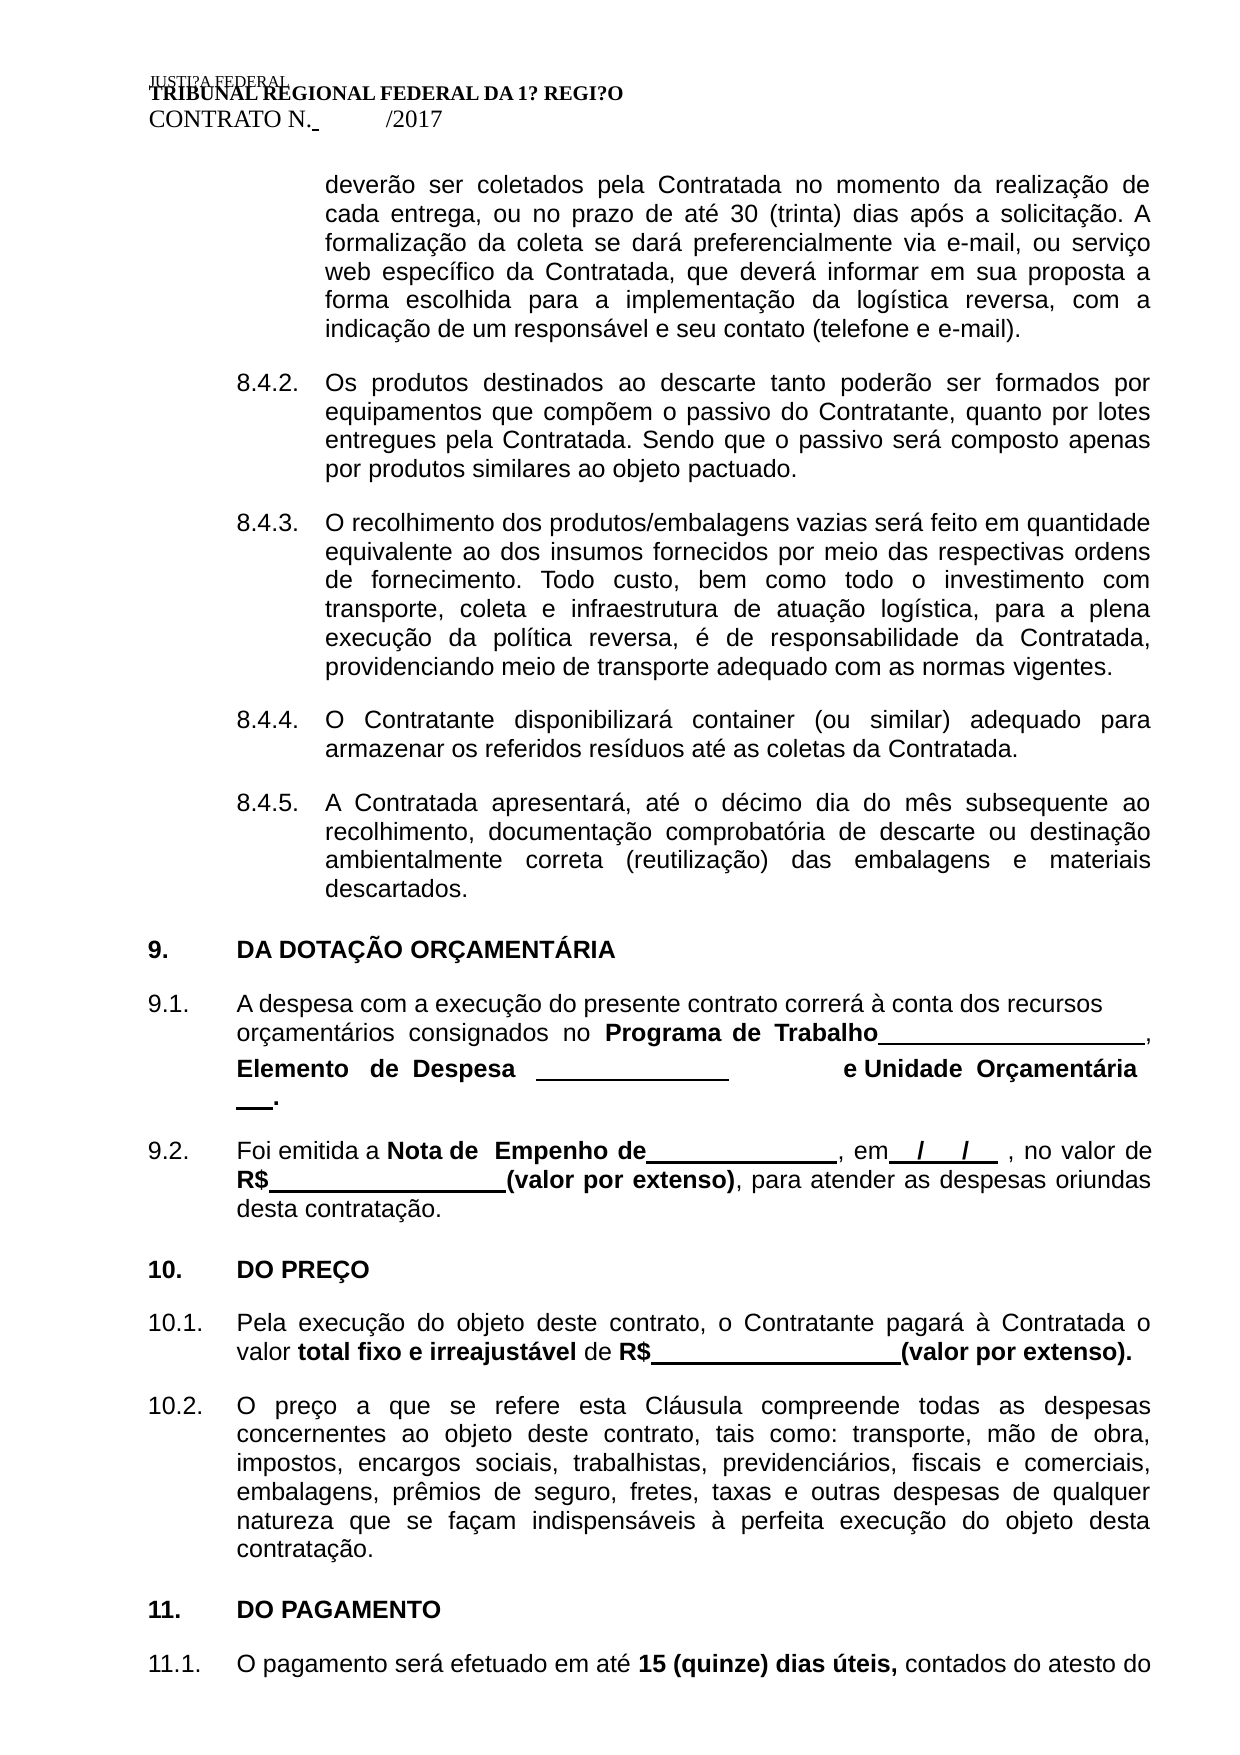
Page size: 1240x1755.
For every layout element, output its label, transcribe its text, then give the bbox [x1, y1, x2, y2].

list Foi emitida a Nota de Empenho de , em / / , no valor de R$ (valor por extenso), para atender as despesas oriundas desta contratação. [148, 1136, 1152, 1222]
list O Contratante disponibilizará container (ou similar) adequado para armazenar os referidos resíduos até as coletas da Contratada. [236, 706, 1152, 763]
text e Unidade Orçamentária [843, 1054, 1175, 1082]
subtitle DO PREÇO [148, 1254, 1175, 1283]
list O recolhimento dos produtos/embalagens vazias será feito em quantidade equivalente ao dos insumos fornecidos por meio das respectivas ordens de fornecimento. Todo custo, bem como todo o investimento com transporte, coleta e infraestrutura de atuação logística, para a plena execução da política reversa, é de responsabilidade da Contratada, providenciando meio de transporte adequado com as normas vigentes. [236, 508, 1152, 681]
list A Contratada apresentará, até o décimo dia do mês subsequente ao recolhimento, documentação comprobatória de descarte ou destinação ambientalmente correta (reutilização) das embalagens e materiais descartados. [236, 788, 1152, 903]
list O preço a que se refere esta Cláusula compreende todas as despesas concernentes ao objeto deste contrato, tais como: transporte, mão de obra, impostos, encargos sociais, trabalhistas, previdenciários, fiscais e comerciais, embalagens, prêmios de seguro, fretes, taxas e outras despesas de qualquer natureza que se façam indispensáveis à perfeita execução do objeto desta contratação. [148, 1391, 1152, 1563]
list A despesa com a execução do presente contrato correrá à conta dos recursos orçamentários consignados no Programa de Trabalho , [148, 989, 1152, 1046]
subtitle DA DOTAÇÃO ORÇAMENTÁRIA [148, 935, 1175, 964]
list Os produtos destinados ao descarte tanto poderão ser formados por equipamentos que compõem o passivo do Contratante, quanto por lotes entregues pela Contratada. Sendo que o passivo será composto apenas por produtos similares ao objeto pactuado. [236, 368, 1152, 483]
text . [236, 1082, 832, 1111]
subtitle DO PAGAMENTO [148, 1595, 1175, 1624]
list Pela execução do objeto deste contrato, o Contratante pagará à Contratada o valor total fixo e irreajustável de R$ (valor por extenso). [148, 1308, 1152, 1366]
text deverão ser coletados pela Contratada no momento da realização de cada entrega, ou no prazo de até 30 (trinta) dias após a solicitação. A formalização da coleta se dará preferencialmente via e-mail, ou serviço web específico da Contratada, que deverá informar em sua proposta a forma escolhida para a implementação da logística reversa, com a indicação de um responsável e seu contato (telefone e e-mail). [325, 170, 1152, 343]
list O pagamento será efetuado em até 15 (quinze) dias úteis, contados do atesto do [148, 1649, 1175, 1678]
subtitle Elemento de Despesa [236, 1054, 832, 1082]
